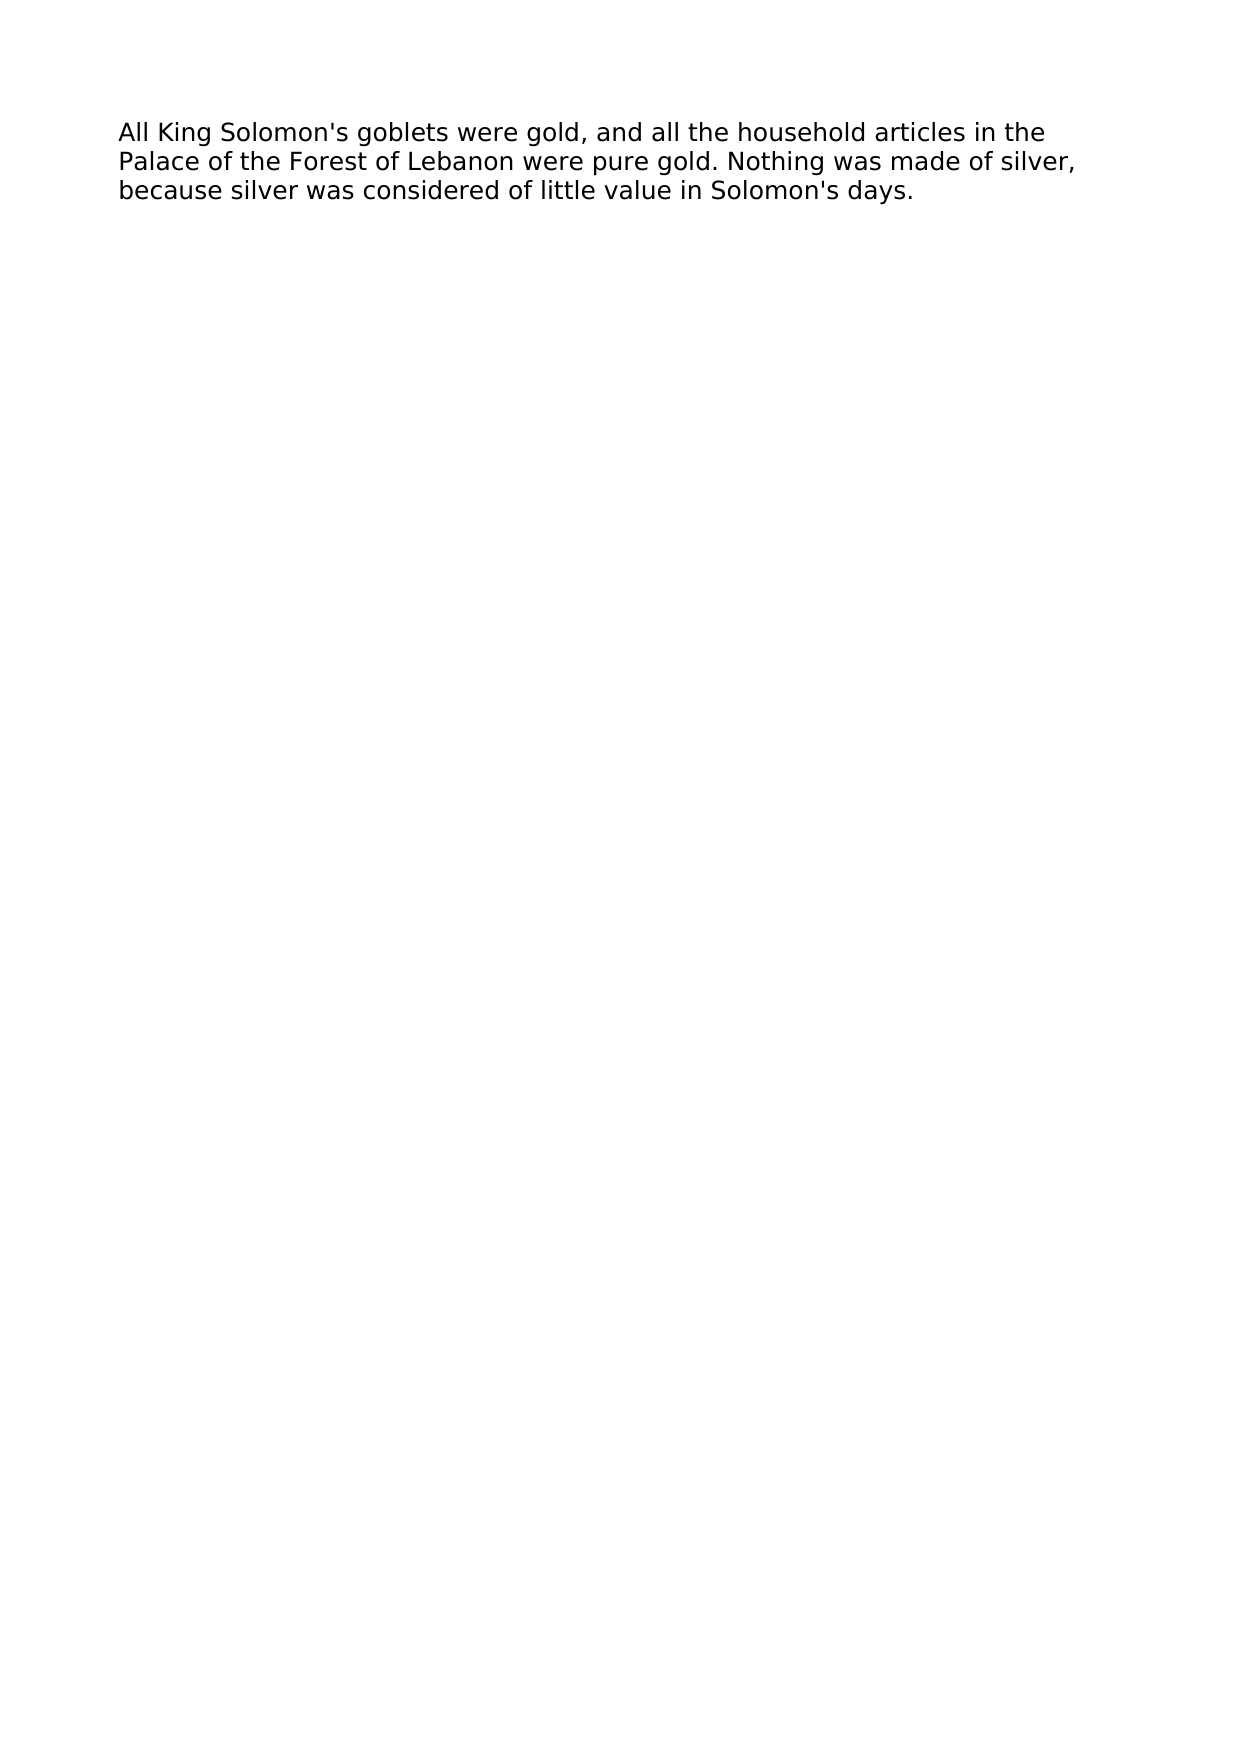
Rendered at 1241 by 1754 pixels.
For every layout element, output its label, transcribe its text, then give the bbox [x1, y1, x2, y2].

text All King Solomon's goblets were gold, and all the household articles in the Palace of the Forest of Lebanon were pure gold. Nothing was made of silver, because silver was considered of little value in Solomon's days. [118, 118, 1122, 206]
